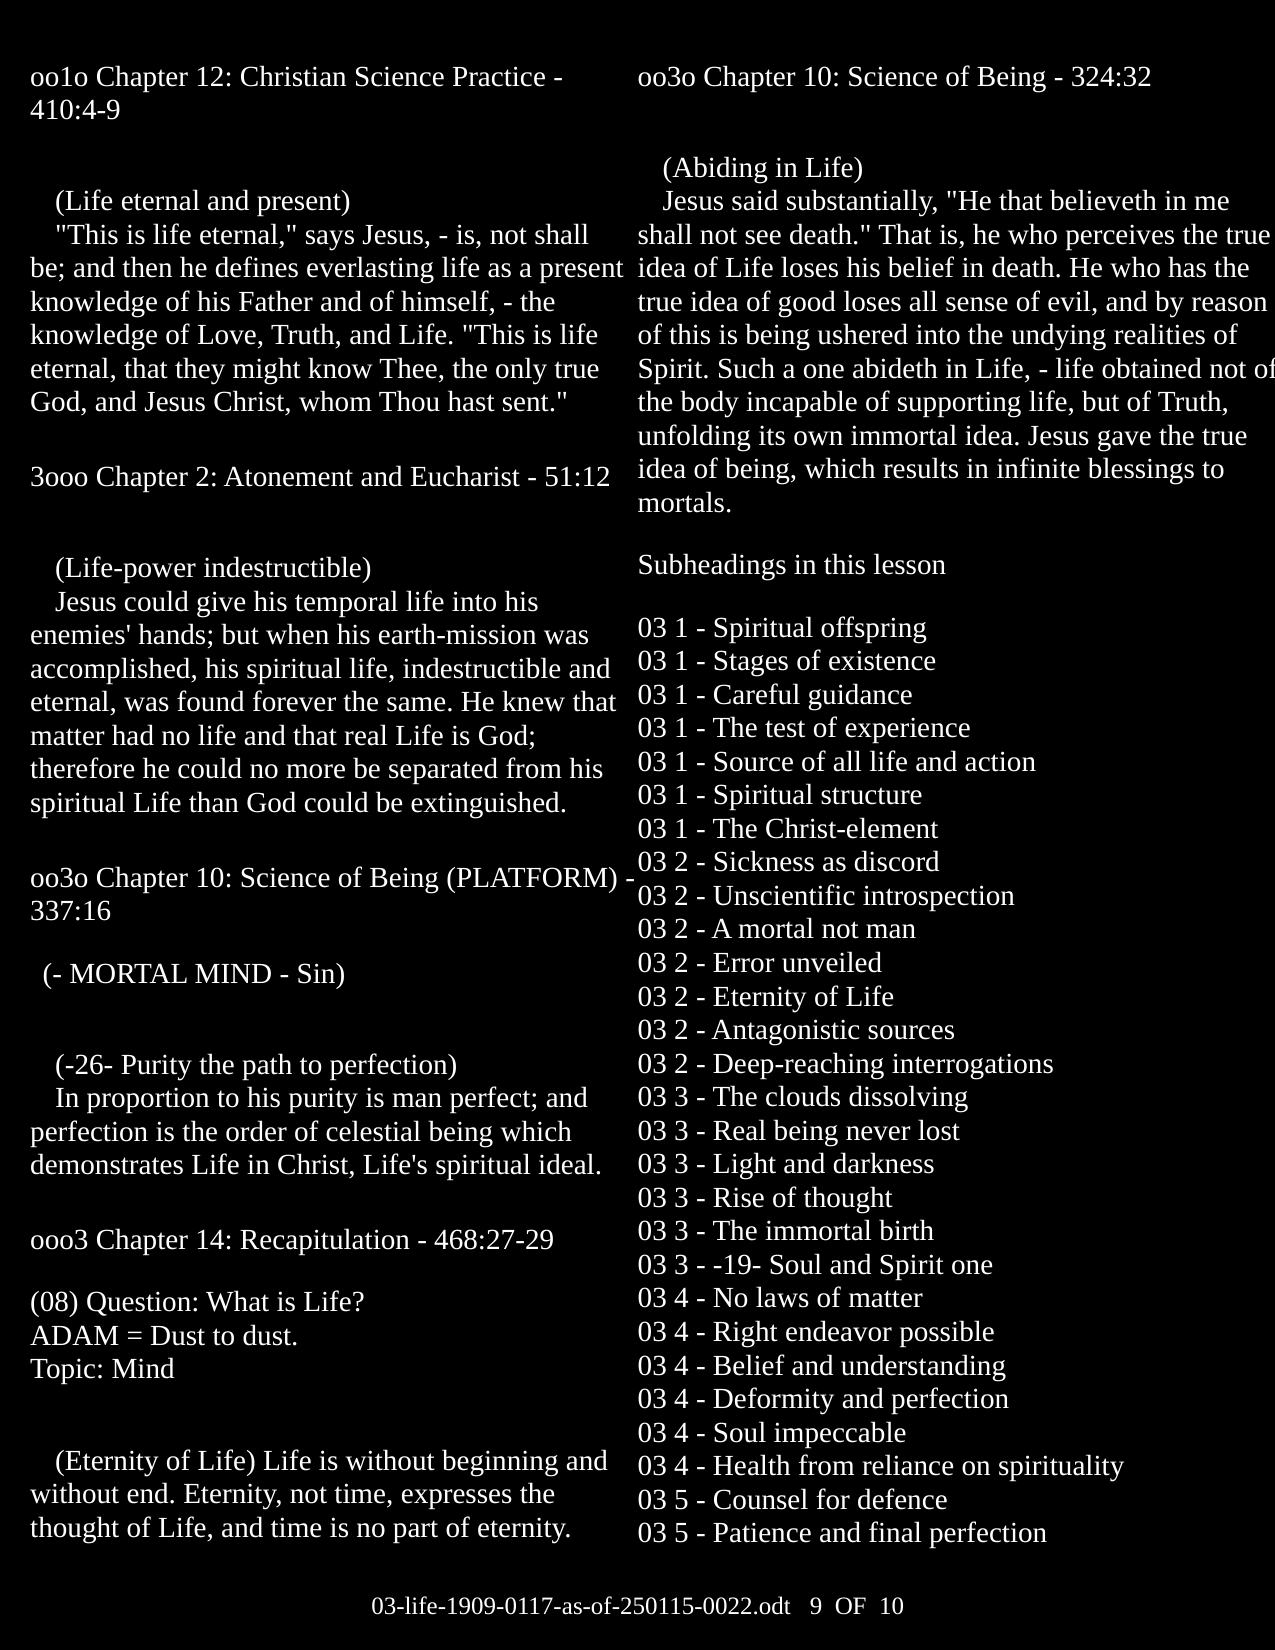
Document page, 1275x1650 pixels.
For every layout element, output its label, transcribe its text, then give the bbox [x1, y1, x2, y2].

text ooo3 Chapter 14: Recapitulation - 468:27-29 (08) Question: What is Life? ADAM = Dust to dust. Topic: Mind (Eternity of Life) Life is without beginning and without end. Eternity, not time, expresses the thought of Life, and time is no part of eternity. [30, 1222, 637, 1543]
text oo3o Chapter 10: Science of Being (PLATFORM) - 337:16 (- MORTAL MIND - Sin) (-26- Purity the path to perfection) In proportion to his purity is man perfect; and perfection is the order of celestial being which demonstrates Life in Christ, Life's spiritual ideal. [30, 860, 637, 1181]
text oo1o Chapter 12: Christian Science Practice - 410:4-9 (Life eternal and present) "This is life eternal," says Jesus, - is, not shall be; and then he defines everlasting life as a present knowledge of his Father and of himself, - the knowledge of Love, Truth, and Life. "This is life eternal, that they might know Thee, the only true God, and Jesus Christ, whom Thou hast sent." [30, 59, 637, 418]
text oo3o Chapter 10: Science of Being - 324:32 (Abiding in Life) Jesus said substantially, "He that believeth in me shall not see death." That is, he who perceives the true idea of Life loses his belief in death. He who has the true idea of good loses all sense of evil, and by reason of this is being ushered into the undying realities of Spirit. Such a one abideth in Life, - life obtained not of the body incapable of supporting life, but of Truth, unfolding its own immortal idea. Jesus gave the true idea of being, which results in infinite blessings to mortals. Subheadings in this lesson 03 1 - Spiritual offspring 03 1 - Stages of existence 03 1 - Careful guidance 03 1 - The test of experience 03 1 - Source of all life and action 03 1 - Spiritual structure 03 1 - The Christ-element 03 2 - Sickness as discord 03 2 - Unscientific introspection 03 2 - A mortal not man 03 2 - Error unveiled 03 2 - Eternity of Life 03 2 - Antagonistic sources 03 2 - Deep-reaching interrogations 03 3 - The clouds dissolving 03 3 - Real being never lost 03 3 - Light and darkness 03 3 - Rise of thought 03 3 - The immortal birth 03 3 - -19- Soul and Spirit one 03 4 - No laws of matter 03 4 - Right endeavor possible 03 4 - Belief and understanding 03 4 - Deformity and perfection 03 4 - Soul impeccable 03 4 - Health from reliance on spirituality 03 5 - Counsel for defence 03 5 - Patience and final perfection 03 5 - Second death 03 5 - A dream vanishing 03 5 - Life all-inclusive 03 5 - Pardon and amendment 03 6 - Life eternal and present 03 6 - Life-power indestructible 03 6 - -26- Purity the path to perfection 03 6 - Eternity of Life 03 6 - Abiding in Life [637, 59, 1275, 1549]
text 3ooo Chapter 2: Atonement and Eucharist - 51:12 (Life-power indestructible) Jesus could give his temporal life into his enemies' hands; but when his earth-mission was accomplished, his spiritual life, indestructible and eternal, was found forever the same. He knew that matter had no life and that real Life is God; therefore he could no more be separated from his spiritual Life than God could be extinguished. [30, 459, 637, 819]
